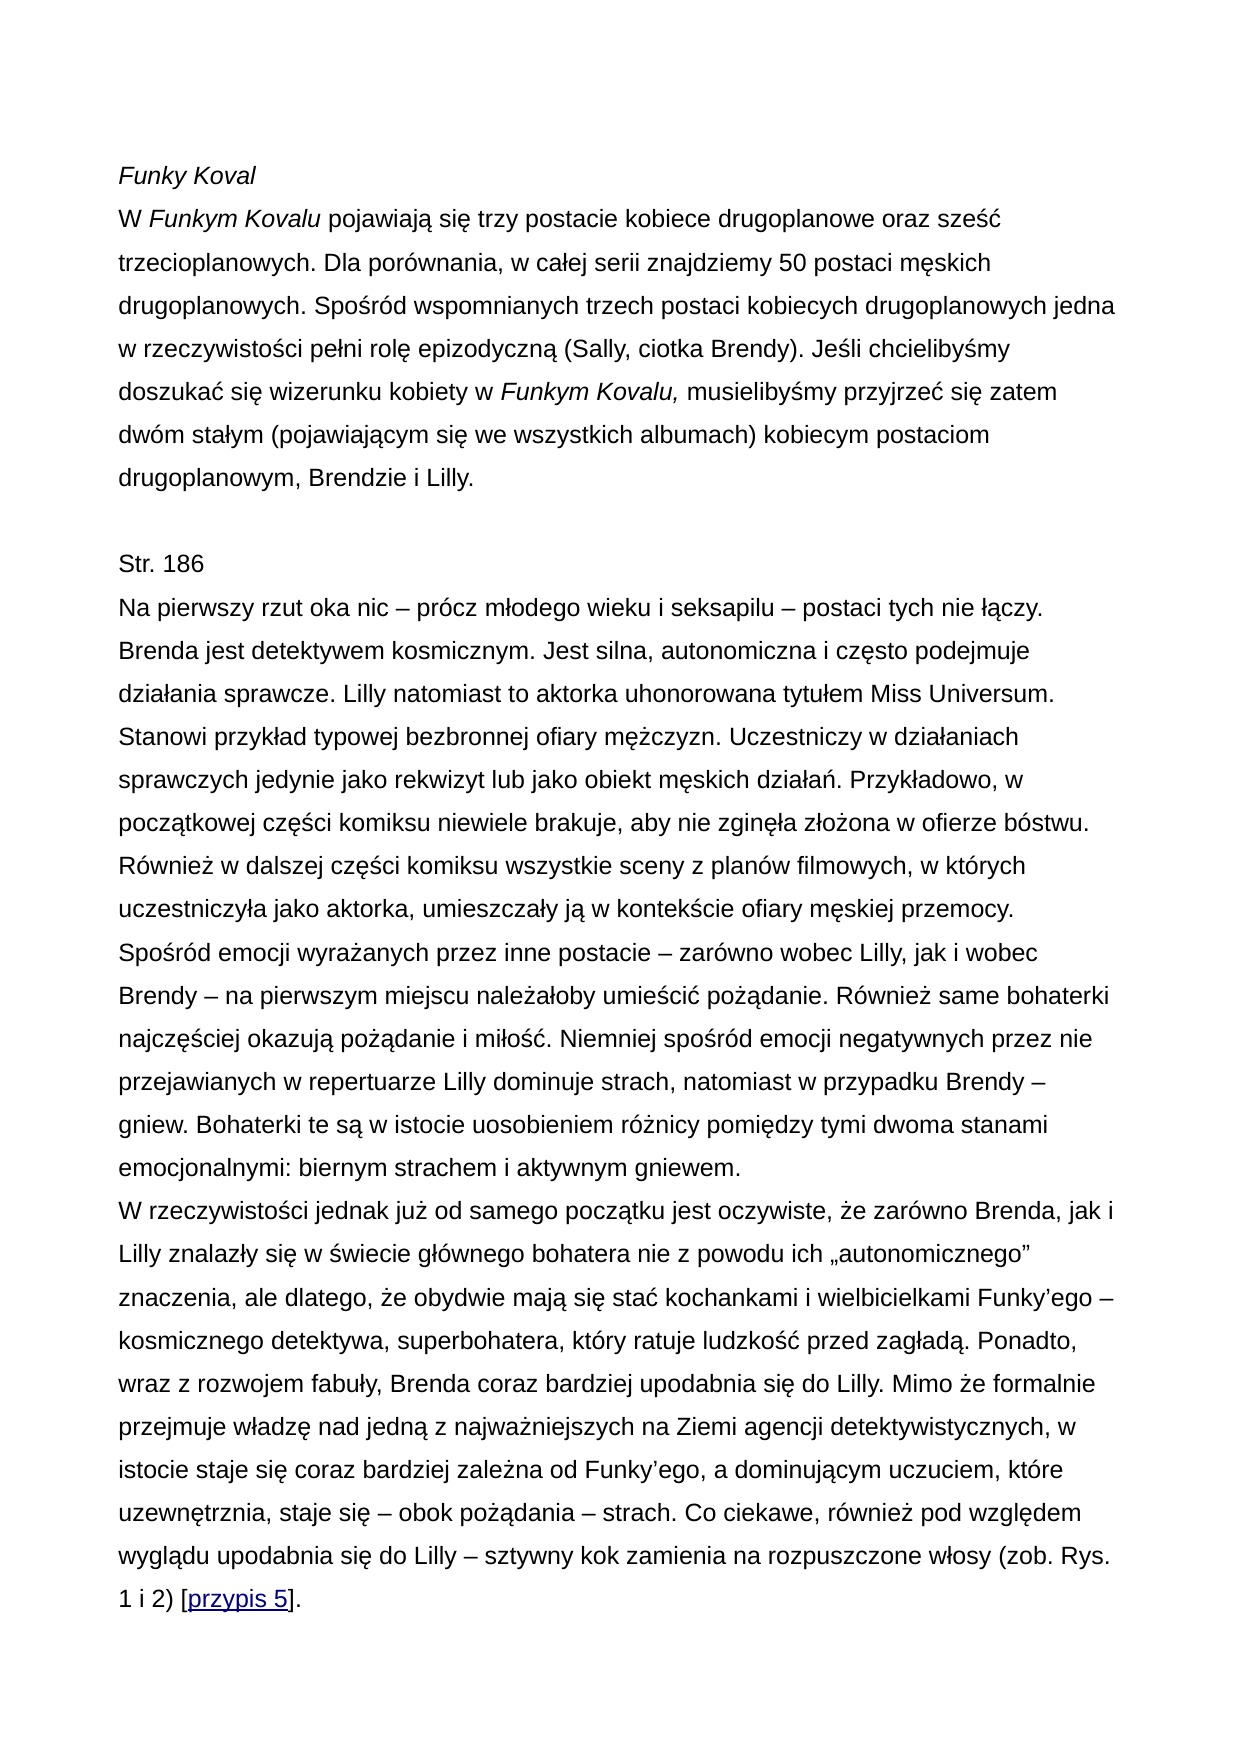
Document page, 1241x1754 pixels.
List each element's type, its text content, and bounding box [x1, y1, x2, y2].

subtitle Funky Koval [118, 161, 1122, 190]
text Str. 186 [118, 549, 1122, 578]
text W Funkym Kovalu pojawiają się trzy postacie kobiece drugoplanowe oraz sześć trzecioplanowych. Dla porównania, w całej serii znajdziemy 50 postaci męskich drugoplanowych. Spośród wspomnianych trzech postaci kobiecych drugoplanowych jedna w rzeczywistości pełni rolę epizodyczną (Sally, ciotka Brendy). Jeśli chcielibyśmy doszukać się wizerunku kobiety w Funkym Kovalu, musielibyśmy przyjrzeć się zatem dwóm stałym (pojawiającym się we wszystkich albumach) kobiecym postaciom drugoplanowym, Brendzie i Lilly. [118, 204, 1122, 492]
text W rzeczywistości jednak już od samego początku jest oczywiste, że zarówno Brenda, jak i Lilly znalazły się w świecie głównego bohatera nie z powodu ich „autonomicznego” znaczenia, ale dlatego, że obydwie mają się stać kochankami i wielbicielkami Funky’ego – kosmicznego detektywa, superbohatera, który ratuje ludzkość przed zagładą. Ponadto, wraz z rozwojem fabuły, Brenda coraz bardziej upodabnia się do Lilly. Mimo że formalnie przejmuje władzę nad jedną z najważniejszych na Ziemi agencji detektywistycznych, w istocie staje się coraz bardziej zależna od Funky’ego, a dominującym uczuciem, które uzewnętrznia, staje się – obok pożądania – strach. Co ciekawe, również pod względem wyglądu upodabnia się do Lilly – sztywny kok zamienia na rozpuszczone włosy (zob. Rys. 1 i 2) [przypis 5]. [118, 1196, 1122, 1613]
text Spośród emocji wyrażanych przez inne postacie – zarówno wobec Lilly, jak i wobec Brendy – na pierwszym miejscu należałoby umieścić pożądanie. Również same bohaterki najczęściej okazują pożądanie i miłość. Niemniej spośród emocji negatywnych przez nie przejawianych w repertuarze Lilly dominuje strach, natomiast w przypadku Brendy – gniew. Bohaterki te są w istocie uosobieniem różnicy pomiędzy tymi dwoma stanami emocjonalnymi: biernym strachem i aktywnym gniewem. [118, 937, 1122, 1182]
text Na pierwszy rzut oka nic – prócz młodego wieku i seksapilu – postaci tych nie łączy. Brenda jest detektywem kosmicznym. Jest silna, autonomiczna i często podejmuje działania sprawcze. Lilly natomiast to aktorka uhonorowana tytułem Miss Universum. Stanowi przykład typowej bezbronnej ofiary mężczyzn. Uczestniczy w działaniach sprawczych jedynie jako rekwizyt lub jako obiekt męskich działań. Przykładowo, w początkowej części komiksu niewiele brakuje, aby nie zginęła złożona w ofierze bóstwu. Również w dalszej części komiksu wszystkie sceny z planów filmowych, w których uczestniczyła jako aktorka, umieszczały ją w kontekście ofiary męskiej przemocy. [118, 592, 1122, 923]
